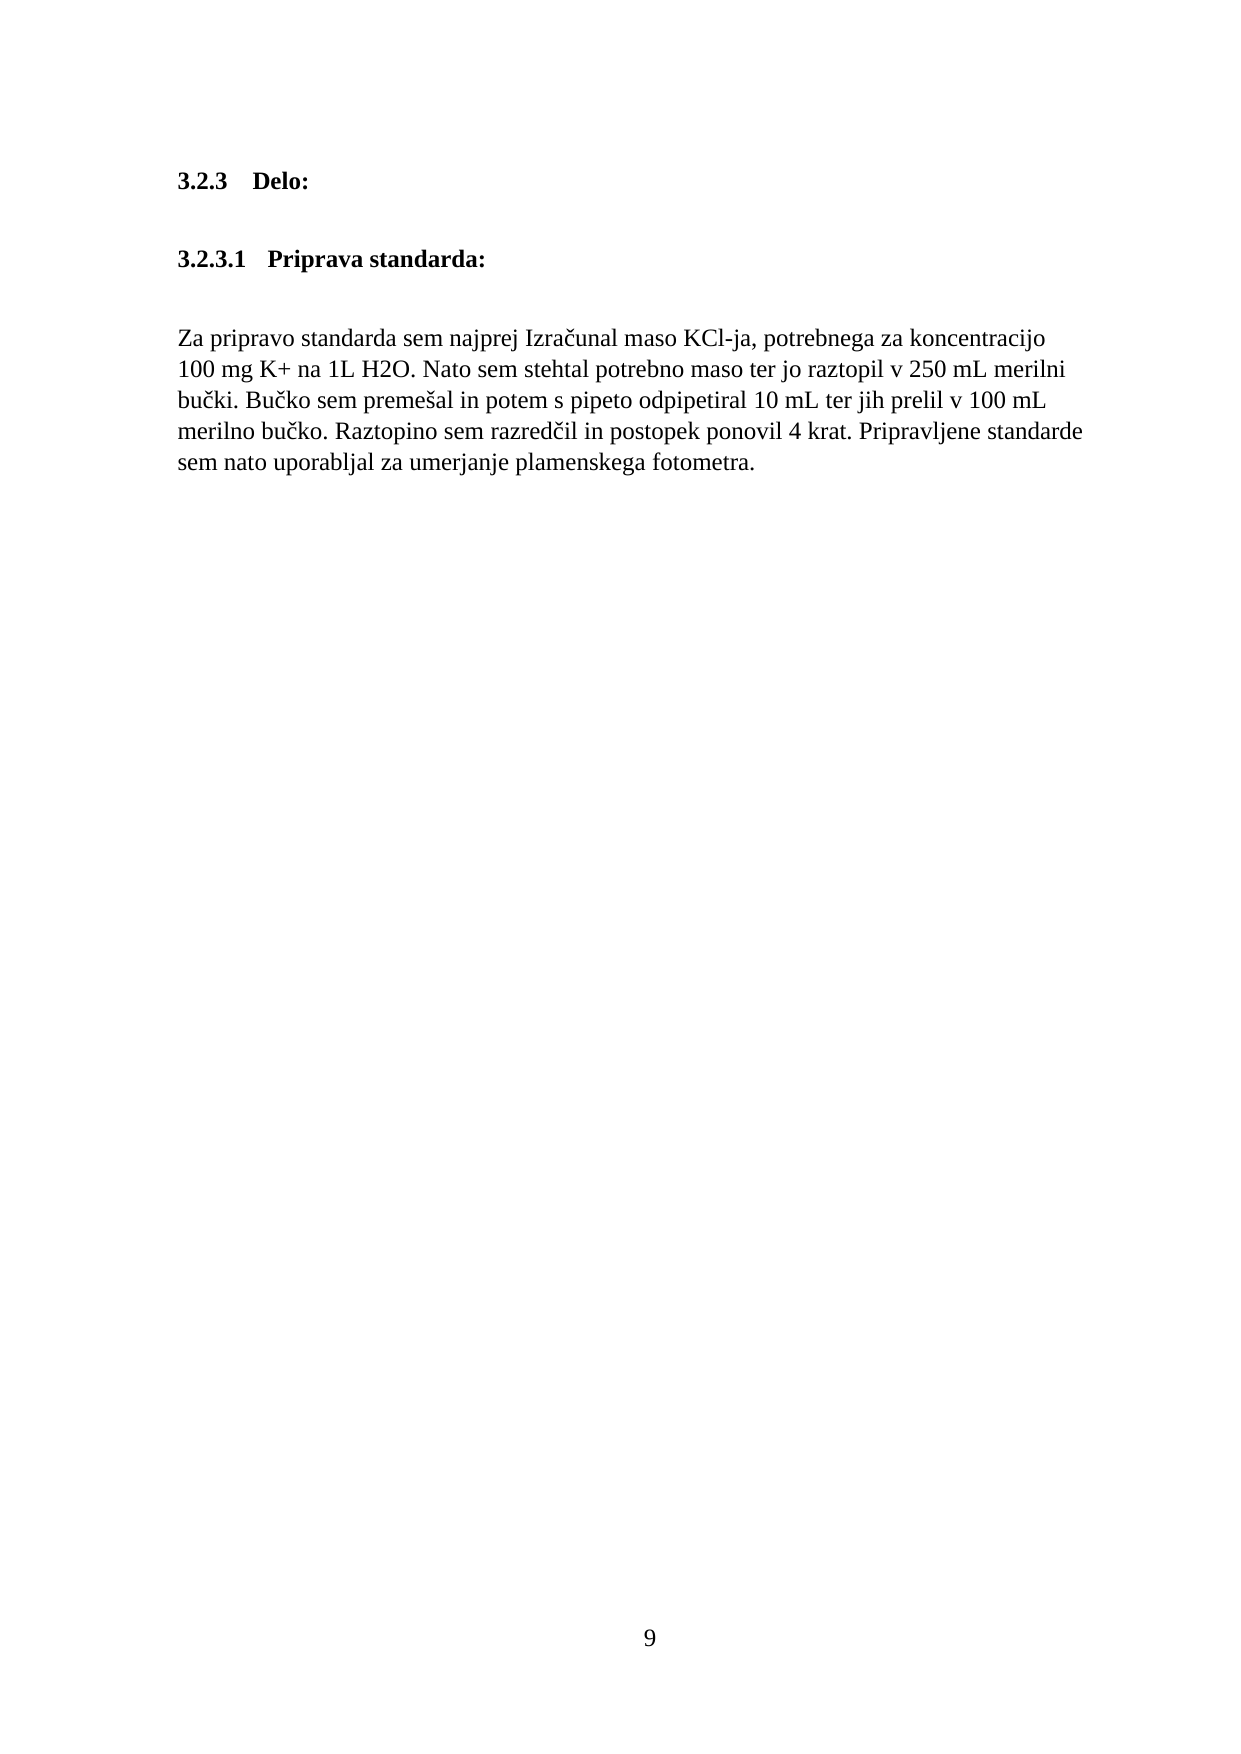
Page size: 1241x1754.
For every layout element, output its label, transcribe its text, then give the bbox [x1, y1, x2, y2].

text Za pripravo standarda sem najprej Izračunal maso KCl-ja, potrebnega za koncentracijo 100 mg K+ na 1L H2O. Nato sem stehtal potrebno maso ter jo raztopil v 250 mL merilni bučki. Bučko sem premešal in potem s pipeto odpipetiral 10 mL ter jih prelil v 100 mL merilno bučko. Raztopino sem razredčil in postopek ponovil 4 krat. Pripravljene standarde sem nato uporabljal za umerjanje plamenskega fotometra. [177, 323, 1122, 476]
subtitle Priprava standarda: [177, 244, 1122, 273]
subtitle Delo: [177, 166, 1122, 194]
